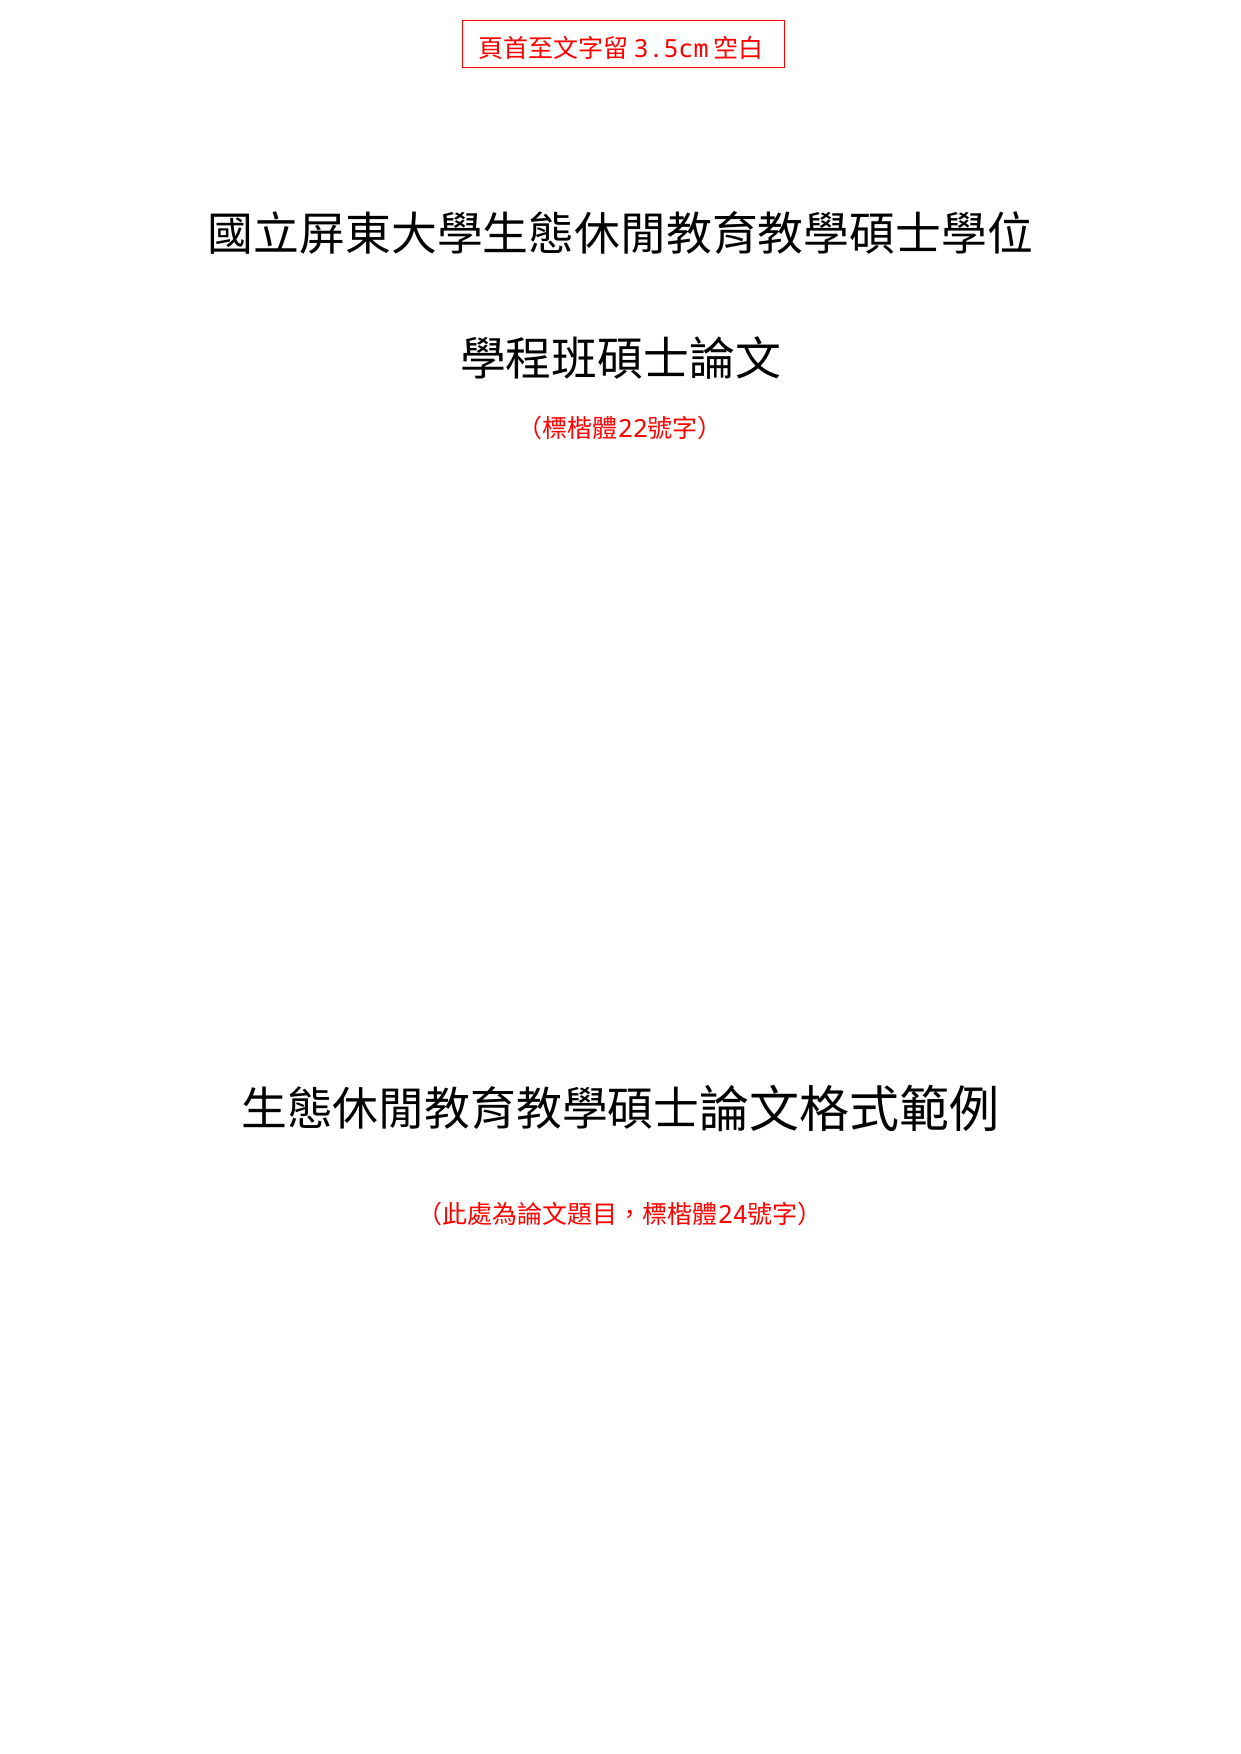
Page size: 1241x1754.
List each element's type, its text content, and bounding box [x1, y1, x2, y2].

text （標楷體22號字） [187, 408, 1053, 444]
text 學程班碩士論文 [187, 283, 1053, 408]
text 頁首至文字留3.5cm空白 [478, 29, 768, 59]
text （此處為論文題目，標楷體24號字） [187, 1194, 1053, 1230]
text 國立屏東大學生態休閒教育教學碩士學位 [187, 158, 1053, 283]
text 生態休閒教育教學碩士論文格式範例 [187, 1033, 1053, 1158]
text [463, 21, 784, 67]
